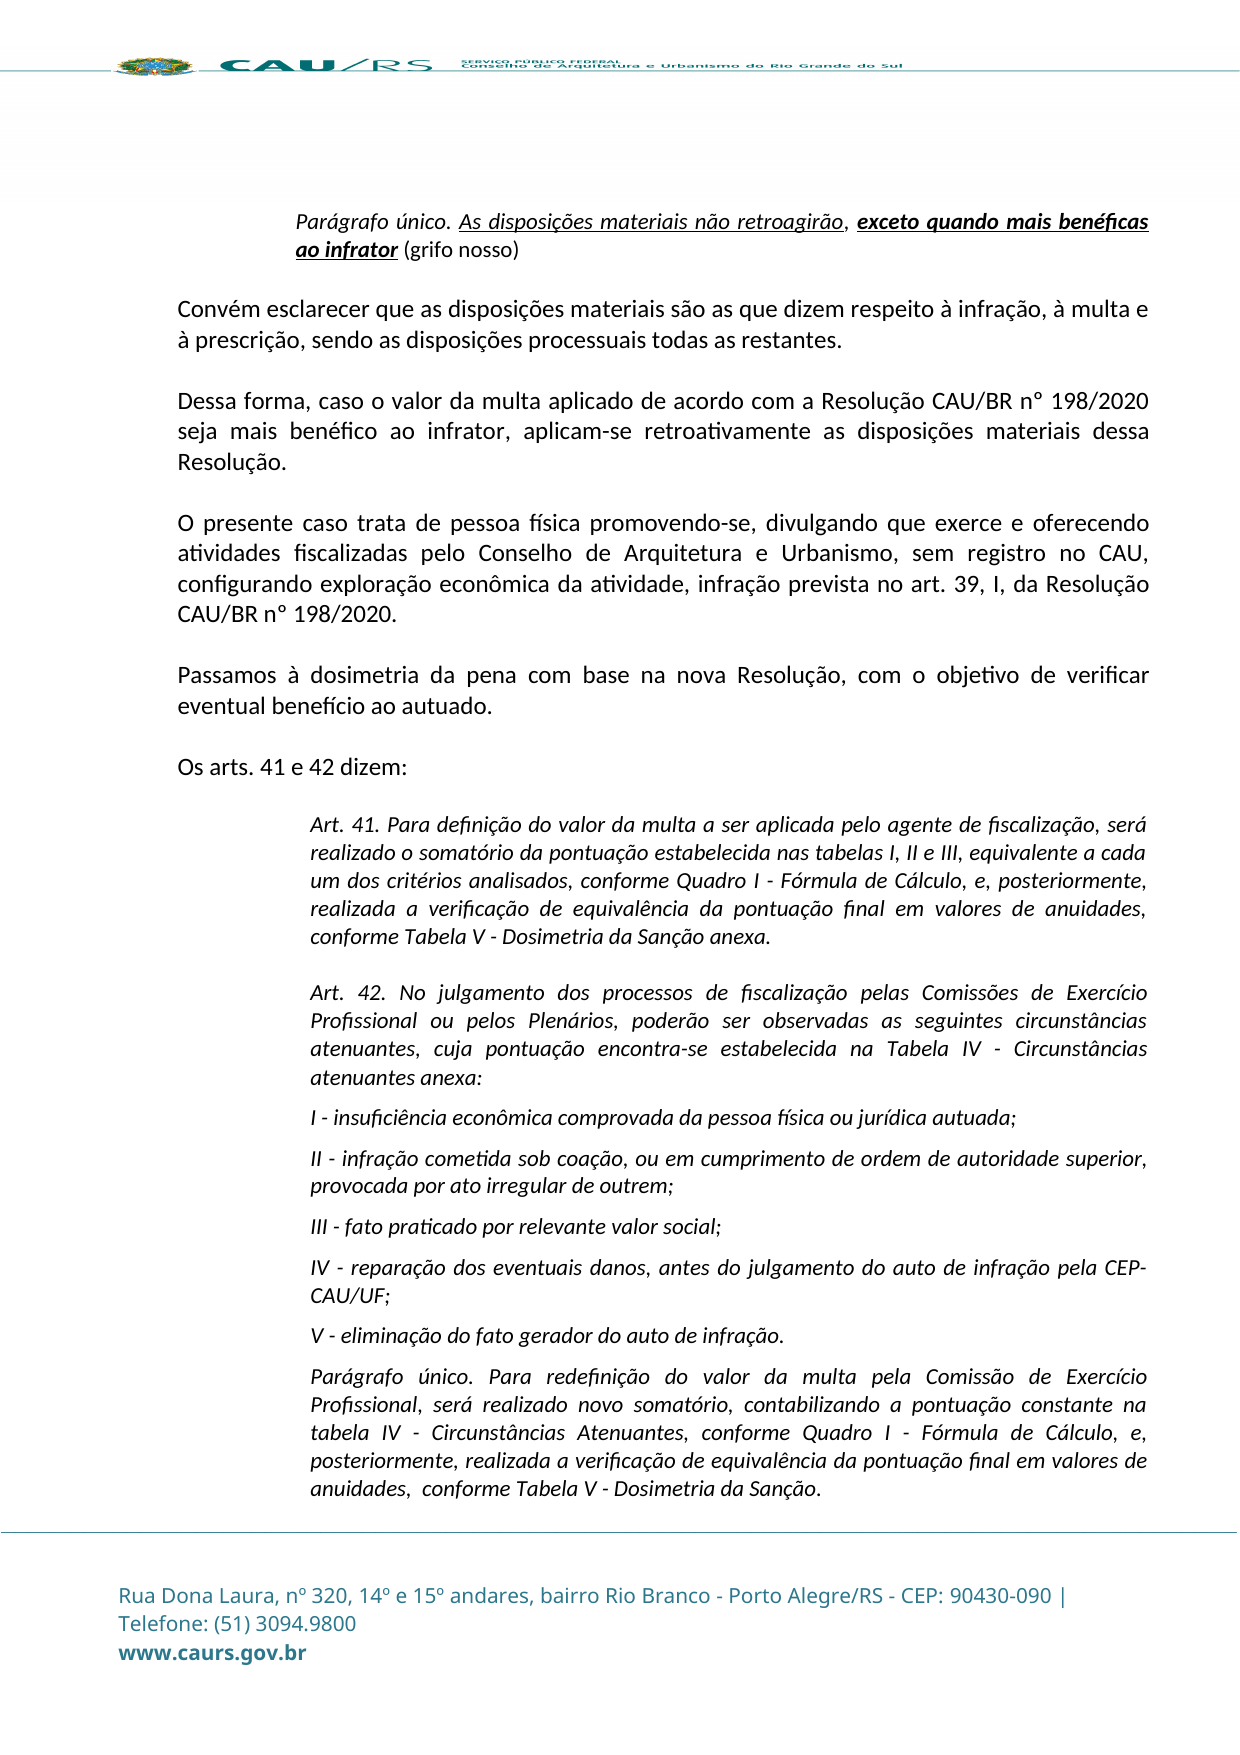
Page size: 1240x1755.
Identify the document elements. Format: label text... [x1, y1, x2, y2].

text Parágrafo único. Para redefinição do valor da multa pela Comissão de Exercício Profissional, será realizado novo somatório, contabilizando a pontuação constante na tabela IV - Circunstâncias Atenuantes, conforme Quadro I - Fórmula de Cálculo, e, posteriormente, realizada a verificação de equivalência da pontuação final em valores de anuidades, conforme Tabela V - Dosimetria da Sanção. [310, 1362, 1151, 1502]
text Art. 41. Para definição do valor da multa a ser aplicada pelo agente de fiscalização, será realizado o somatório da pontuação estabelecida nas tabelas I, II e III, equivalente a cada um dos critérios analisados, conforme Quadro I - Fórmula de Cálculo, e, posteriormente, realizada a verificação de equivalência da pontuação final em valores de anuidades, conforme Tabela V - Dosimetria da Sanção anexa. [310, 810, 1151, 951]
text Passamos à dosimetria da pena com base na nova Resolução, com o objetivo de verificar eventual benefício ao autuado. [177, 659, 1151, 721]
text Art. 42. No julgamento dos processos de fiscalização pelas Comissões de Exercício Profissional ou pelos Plenários, poderão ser observadas as seguintes circunstâncias atenuantes, cuja pontuação encontra-se estabelecida na Tabela IV - Circunstâncias atenuantes anexa: [310, 978, 1151, 1091]
text IV - reparação dos eventuais danos, antes do julgamento do auto de infração pela CEP-CAU/UF; [310, 1253, 1151, 1309]
text Parágrafo único. As disposições materiais não retroagirão, exceto quando mais benéficas ao infrator (grifo nosso) [295, 207, 1151, 263]
text Convém esclarecer que as disposições materiais são as que dizem respeito à infração, à multa e à prescrição, sendo as disposições processuais todas as restantes. [177, 293, 1151, 354]
text O presente caso trata de pessoa física promovendo-se, divulgando que exerce e oferecendo atividades fiscalizadas pelo Conselho de Arquitetura e Urbanismo, sem registro no CAU, configurando exploração econômica da atividade, infração prevista no art. 39, I, da Resolução CAU/BR nº 198/2020. [177, 507, 1151, 629]
text I - insuficiência econômica comprovada da pessoa física ou jurídica autuada; [310, 1103, 1151, 1131]
text V - eliminação do fato gerador do auto de infração. [310, 1321, 1151, 1349]
text II - infração cometida sob coação, ou em cumprimento de ordem de autoridade superior, provocada por ato irregular de outrem; [310, 1144, 1151, 1200]
text Dessa forma, caso o valor da multa aplicado de acordo com a Resolução CAU/BR nº 198/2020 seja mais benéfico ao infrator, aplicam-se retroativamente as disposições materiais dessa Resolução. [177, 385, 1151, 476]
text III - fato praticado por relevante valor social; [310, 1212, 1151, 1240]
text Os arts. 41 e 42 dizem: [177, 751, 1151, 782]
